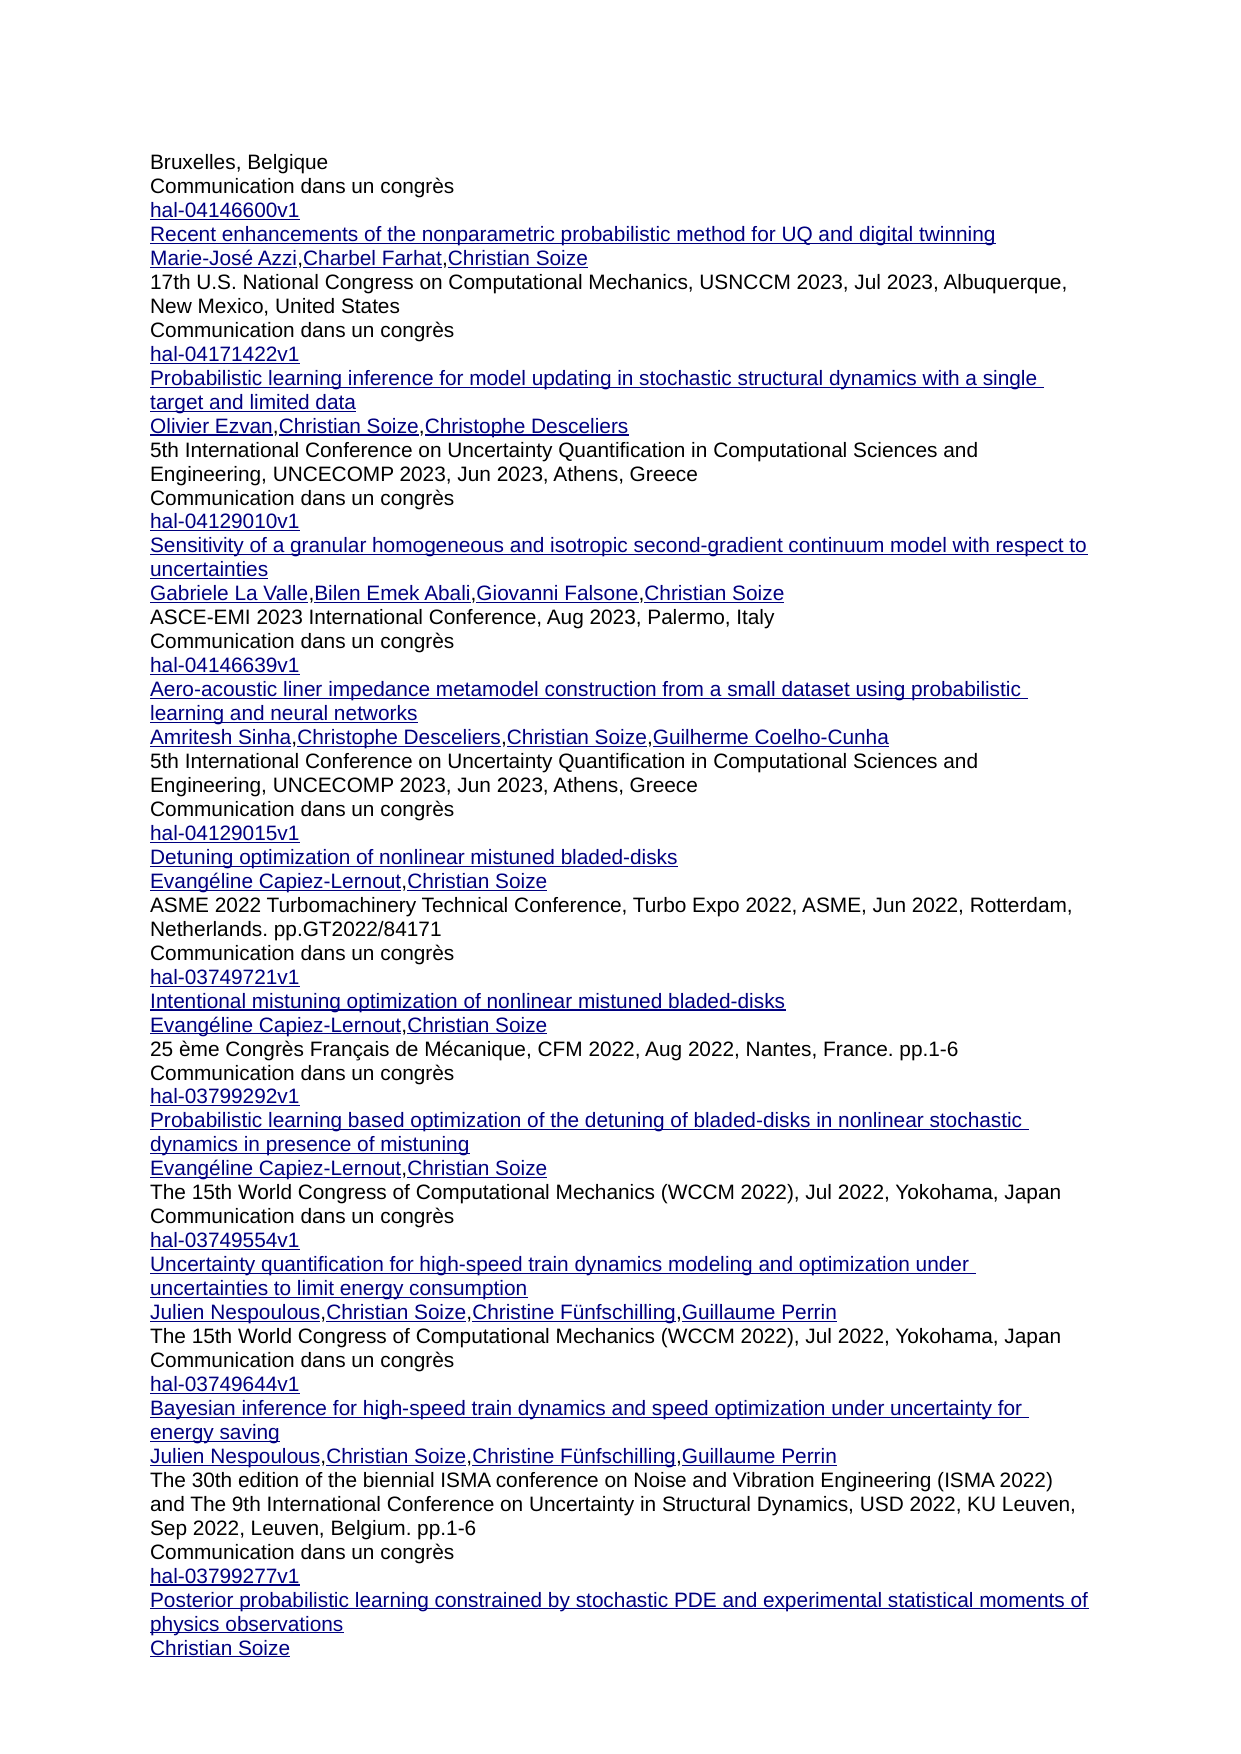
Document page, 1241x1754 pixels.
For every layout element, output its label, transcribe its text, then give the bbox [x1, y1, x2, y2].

table_cell Detuning optimization of nonlinear mistuned bladed-disks Evangéline Capiez-Lernout,Christian Soize ASME 2022 Turbomachinery Technical Conference, Turbo Expo 2022, ASME, Jun 2022, Rotterdam, Netherlands. pp.GT2022/84171 Communication dans un congrès hal-03749721v1 [150, 845, 1090, 988]
table_cell Bruxelles, Belgique Communication dans un congrès hal-04146600v1 [150, 150, 1090, 222]
table_cell Intentional mistuning optimization of nonlinear mistuned bladed-disks Evangéline Capiez-Lernout,Christian Soize 25 ème Congrès Français de Mécanique, CFM 2022, Aug 2022, Nantes, France. pp.1-6 Communication dans un congrès hal-03799292v1 [150, 989, 1090, 1108]
table_cell Uncertainty quantification for high-speed train dynamics modeling and optimization under uncertainties to limit energy consumption Julien Nespoulous,Christian Soize,Christine Fünfschilling,Guillaume Perrin The 15th World Congress of Computational Mechanics (WCCM 2022), Jul 2022, Yokohama, Japan Communication dans un congrès hal-03749644v1 [150, 1252, 1090, 1396]
table_cell Recent enhancements of the nonparametric probabilistic method for UQ and digital twinning Marie-José Azzi,Charbel Farhat,Christian Soize 17th U.S. National Congress on Computational Mechanics, USNCCM 2023, Jul 2023, Albuquerque, New Mexico, United States Communication dans un congrès hal-04171422v1 [150, 222, 1090, 366]
table_cell Probabilistic learning based optimization of the detuning of bladed-disks in nonlinear stochastic dynamics in presence of mistuning Evangéline Capiez-Lernout,Christian Soize The 15th World Congress of Computational Mechanics (WCCM 2022), Jul 2022, Yokohama, Japan Communication dans un congrès hal-03749554v1 [150, 1108, 1090, 1252]
table_cell Aero-acoustic liner impedance metamodel construction from a small dataset using probabilistic learning and neural networks Amritesh Sinha,Christophe Desceliers,Christian Soize,Guilherme Coelho-Cunha 5th International Conference on Uncertainty Quantification in Computational Sciences and Engineering, UNCECOMP 2023, Jun 2023, Athens, Greece Communication dans un congrès hal-04129015v1 [150, 677, 1090, 845]
table_cell Posterior probabilistic learning constrained by stochastic PDE and experimental statistical moments of physics observations Christian Soize [150, 1588, 1090, 1659]
table_cell Sensitivity of a granular homogeneous and isotropic second-gradient continuum model with respect to uncertainties Gabriele La Valle,Bilen Emek Abali,Giovanni Falsone,Christian Soize ASCE-EMI 2023 International Conference, Aug 2023, Palermo, Italy Communication dans un congrès hal-04146639v1 [150, 533, 1090, 677]
table_cell Probabilistic learning inference for model updating in stochastic structural dynamics with a single target and limited data Olivier Ezvan,Christian Soize,Christophe Desceliers 5th International Conference on Uncertainty Quantification in Computational Sciences and Engineering, UNCECOMP 2023, Jun 2023, Athens, Greece Communication dans un congrès hal-04129010v1 [150, 366, 1090, 533]
table_cell Bayesian inference for high-speed train dynamics and speed optimization under uncertainty for energy saving Julien Nespoulous,Christian Soize,Christine Fünfschilling,Guillaume Perrin The 30th edition of the biennial ISMA conference on Noise and Vibration Engineering (ISMA 2022) and The 9th International Conference on Uncertainty in Structural Dynamics, USD 2022, KU Leuven, Sep 2022, Leuven, Belgium. pp.1-6 Communication dans un congrès hal-03799277v1 [150, 1396, 1090, 1587]
